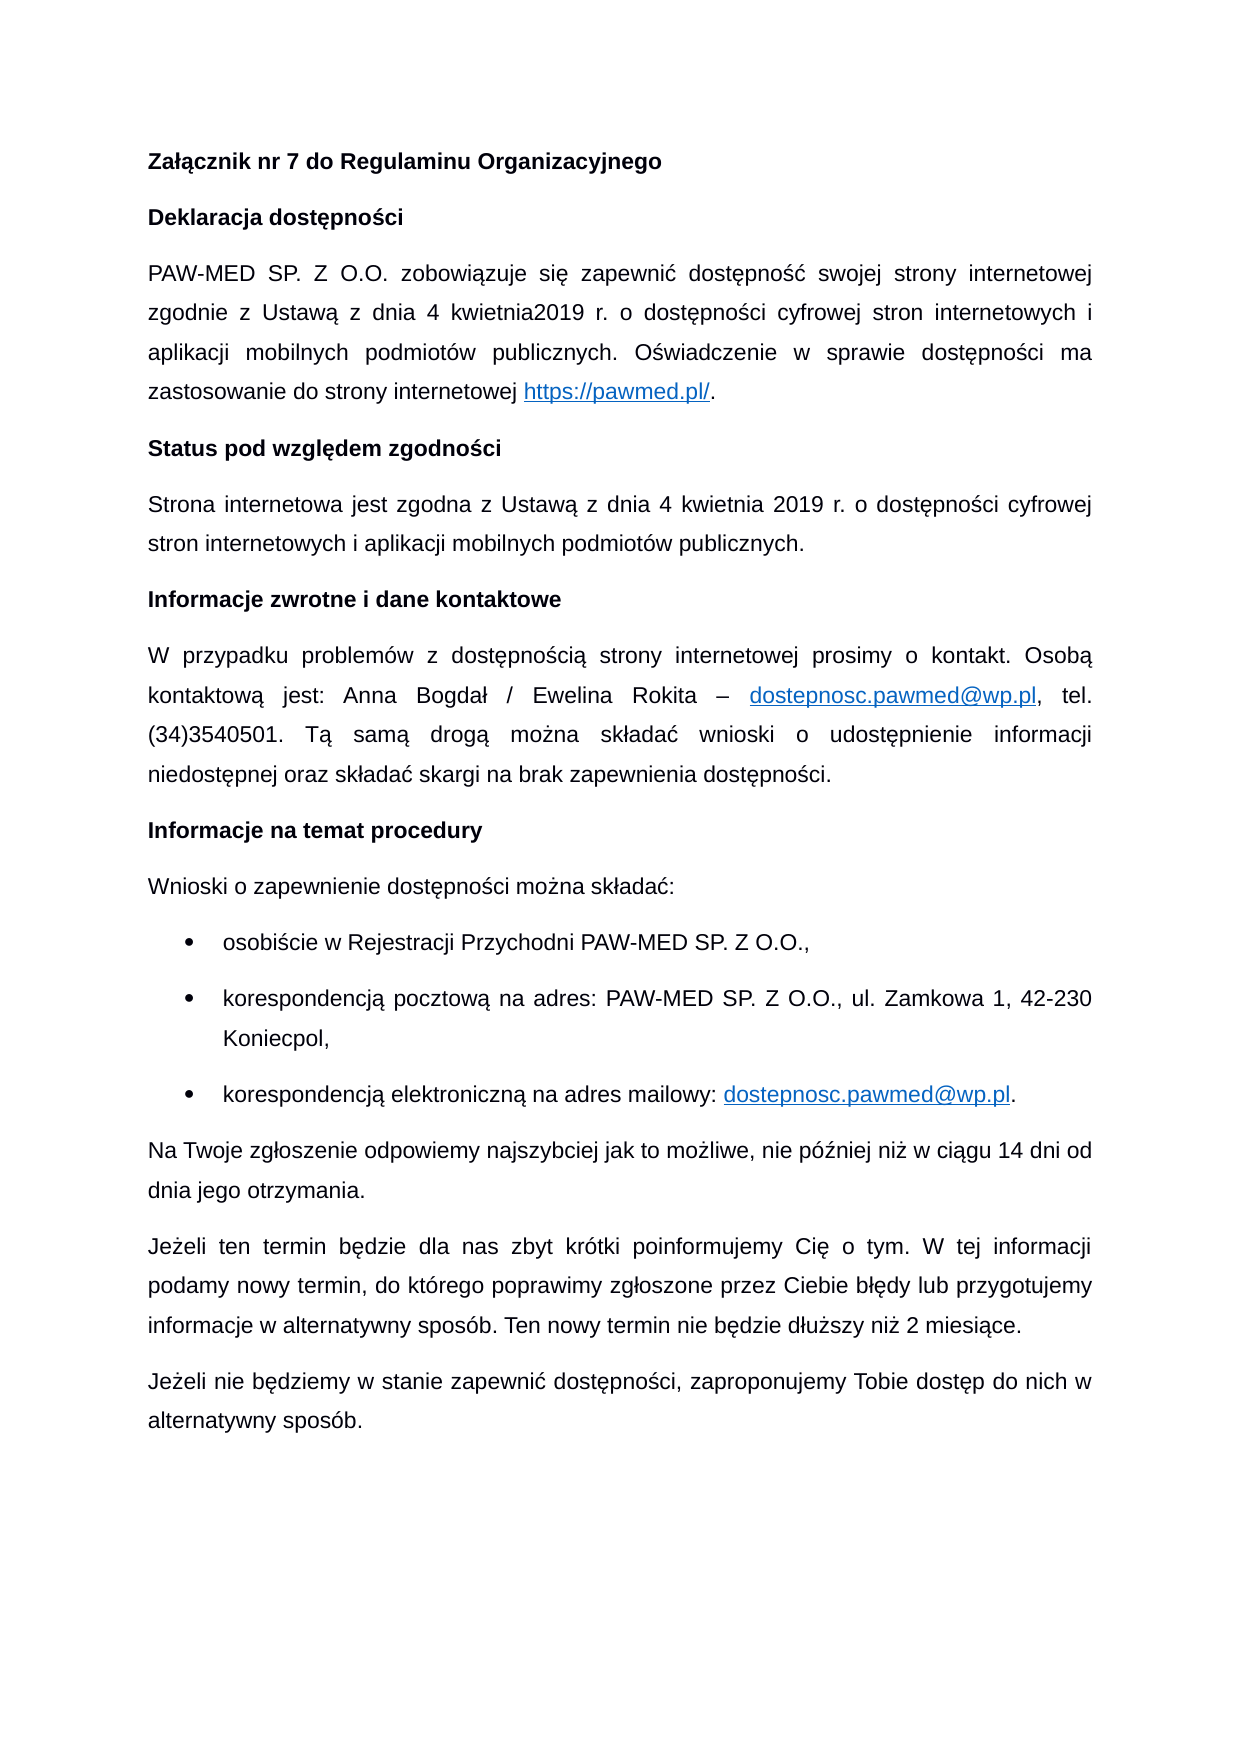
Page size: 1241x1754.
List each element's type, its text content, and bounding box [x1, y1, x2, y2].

list osobiście w Rejestracji Przychodni PAW-MED SP. Z O.O., [185, 929, 1093, 956]
text PAW-MED SP. Z O.O. zobowiązuje się zapewnić dostępność swojej strony internetowej zgodnie z Ustawą z dnia 4 kwietnia2019 r. o dostępności cyfrowej stron internetowych i aplikacji mobilnych podmiotów publicznych. Oświadczenie w sprawie dostępności ma zastosowanie do strony internetowej https://pawmed.pl/. [148, 260, 1093, 405]
text Status pod względem zgodności [148, 434, 1093, 461]
text Na Twoje zgłoszenie odpowiemy najszybciej jak to możliwe, nie później niż w ciągu 14 dni od dnia jego otrzymania. [148, 1137, 1093, 1203]
text Informacje na temat procedury [148, 817, 1093, 843]
text Deklaracja dostępności [148, 204, 1093, 230]
text Strona internetowa jest zgodna z Ustawą z dnia 4 kwietnia 2019 r. o dostępności cyfrowej stron internetowych i aplikacji mobilnych podmiotów publicznych. [148, 491, 1093, 556]
text Jeżeli ten termin będzie dla nas zbyt krótki poinformujemy Cię o tym. W tej informacji podamy nowy termin, do którego poprawimy zgłoszone przez Ciebie błędy lub przygotujemy informacje w alternatywny sposób. Ten nowy termin nie będzie dłuższy niż 2 miesiące. [148, 1233, 1093, 1338]
text Wnioski o zapewnienie dostępności można składać: [148, 873, 1093, 899]
text Informacje zwrotne i dane kontaktowe [148, 586, 1093, 613]
text Załącznik nr 7 do Regulaminu Organizacyjnego [148, 148, 1093, 174]
text Jeżeli nie będziemy w stanie zapewnić dostępności, zaproponujemy Tobie dostęp do nich w alternatywny sposób. [148, 1368, 1093, 1434]
list korespondencją elektroniczną na adres mailowy: dostepnosc.pawmed@wp.pl. [185, 1081, 1093, 1107]
list korespondencją pocztową na adres: PAW-MED SP. Z O.O., ul. Zamkowa 1, 42-230 Koniecpol, [185, 985, 1093, 1051]
text W przypadku problemów z dostępnością strony internetowej prosimy o kontakt. Osobą kontaktową jest: Anna Bogdał / Ewelina Rokita – dostepnosc.pawmed@wp.pl, tel. (34)3540501. Tą samą drogą można składać wnioski o udostępnienie informacji niedostępnej oraz składać skargi na brak zapewnienia dostępności. [148, 642, 1093, 787]
